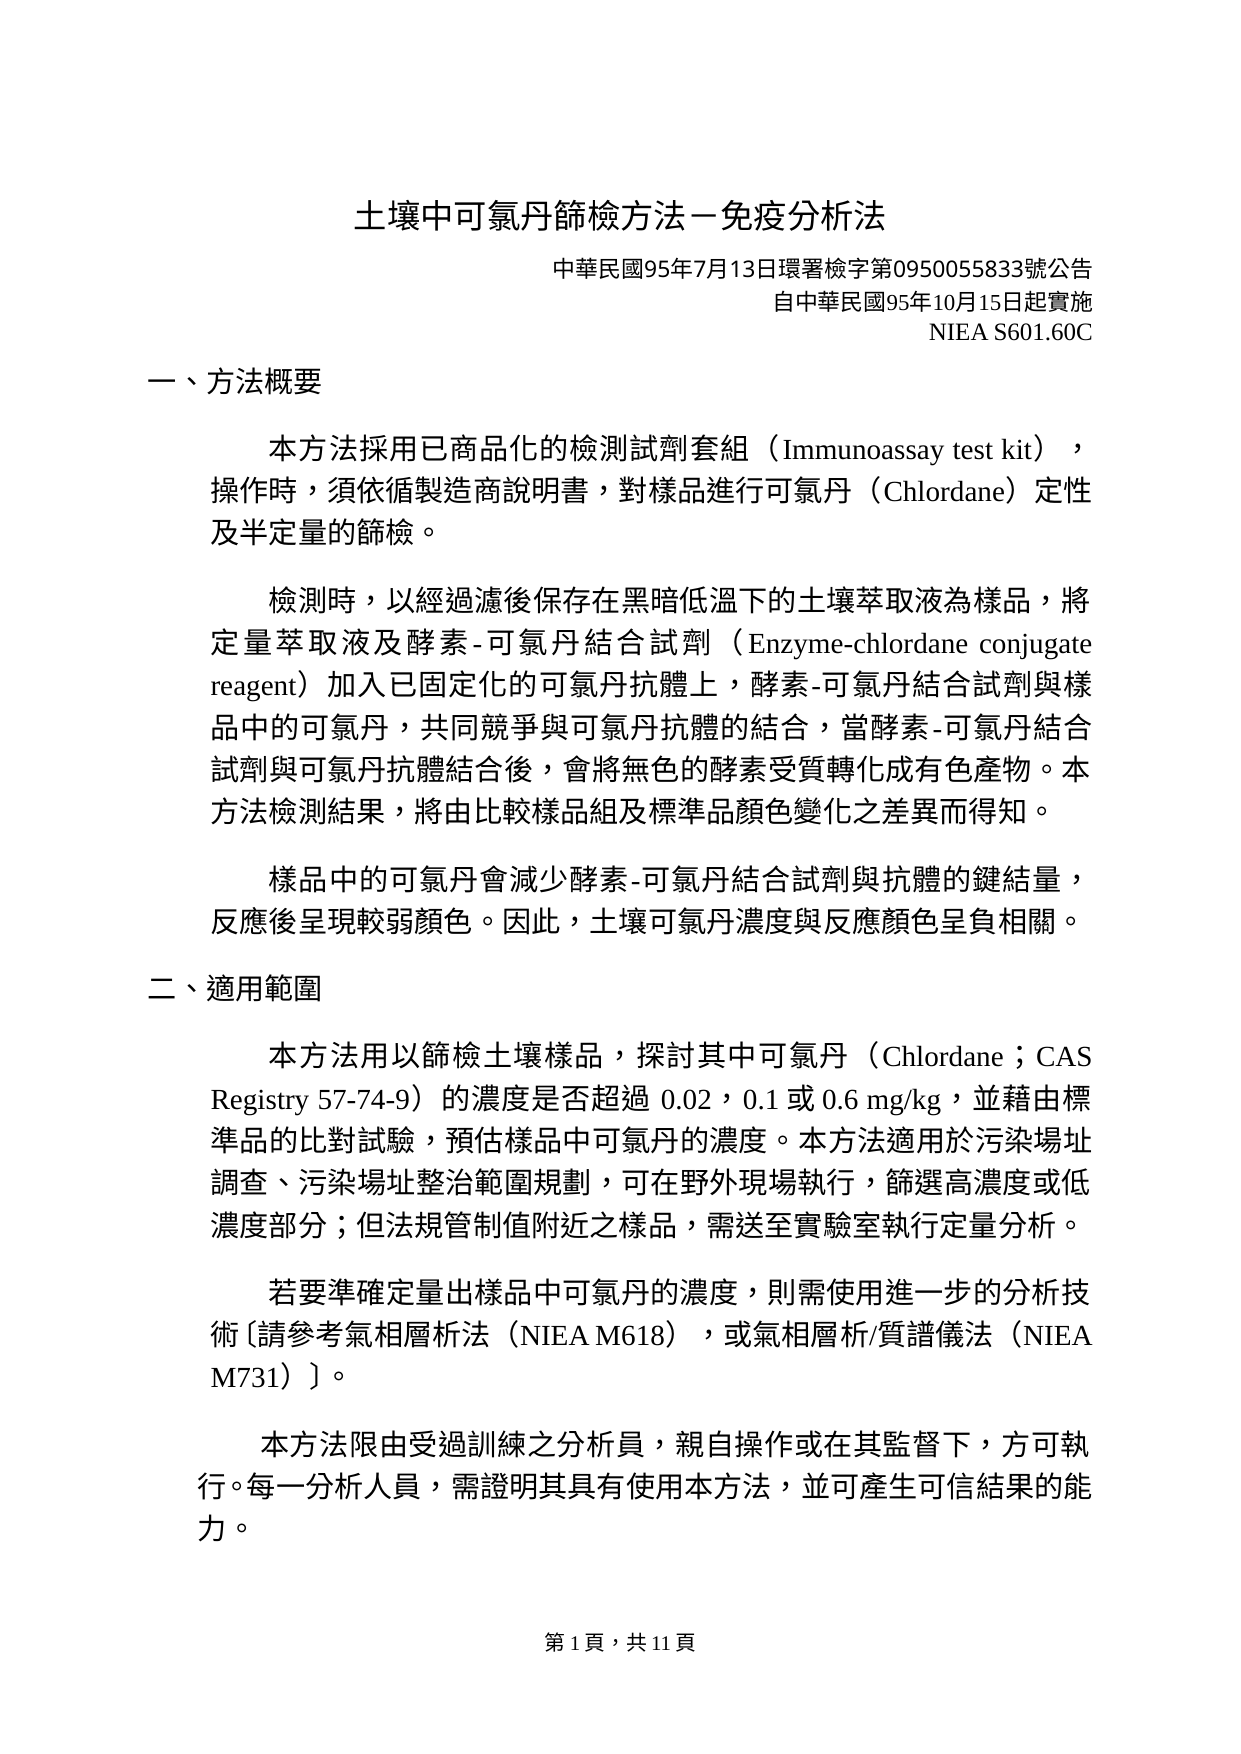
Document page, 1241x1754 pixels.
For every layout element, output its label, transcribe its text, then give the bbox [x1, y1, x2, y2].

subtitle 自中華民國95年10月15日起實施 [148, 284, 1092, 317]
text 土壤中可氯丹篩檢方法－免疫分析法 [148, 190, 1092, 238]
text 檢測時，以經過濾後保存在黑暗低溫下的土壤萃取液為樣品，將定量萃取液及酵素-可氯丹結合試劑（Enzyme-chlordane conjugate reagent）加入已固定化的可氯丹抗體上，酵素-可氯丹結合試劑與樣品中的可氯丹，共同競爭與可氯丹抗體的結合，當酵素-可氯丹結合試劑與可氯丹抗體結合後，會將無色的酵素受質轉化成有色產物。本方法檢測結果，將由比較樣品組及標準品顏色變化之差異而得知。 [210, 577, 1092, 831]
subtitle NIEA S601.60C [148, 317, 1092, 346]
text 本方法限由受過訓練之分析員，親自操作或在其監督下，方可執行。每一分析人員，需證明其具有使用本方法，並可產生可信結果的能力。 [198, 1421, 1092, 1548]
text 一、方法概要 [148, 358, 1092, 401]
text 樣品中的可氯丹會減少酵素-可氯丹結合試劑與抗體的鍵結量，反應後呈現較弱顏色。因此，土壤可氯丹濃度與反應顏色呈負相關。 [210, 856, 1092, 941]
text 二、適用範圍 [148, 966, 1092, 1008]
text 本方法採用已商品化的檢測試劑套組（Immunoassay test kit），操作時，須依循製造商說明書，對樣品進行可氯丹（Chlordane）定性及半定量的篩檢。 [210, 426, 1092, 552]
text 若要準確定量出樣品中可氯丹的濃度，則需使用進一步的分析技術〔請參考氣相層析法（NIEA M618），或氣相層析/質譜儀法（NIEA M731）〕。 [210, 1269, 1092, 1396]
text 本方法用以篩檢土壤樣品，探討其中可氯丹（Chlordane；CAS Registry 57-74-9）的濃度是否超過 0.02，0.1或0.6 mg/kg，並藉由標準品的比對試驗，預估樣品中可氯丹的濃度。本方法適用於污染場址調查、污染場址整治範圍規劃，可在野外現場執行，篩選高濃度或低濃度部分；但法規管制值附近之樣品，需送至實驗室執行定量分析。 [210, 1033, 1092, 1244]
subtitle 中華民國95年7月13日環署檢字第0950055833號公告 [148, 250, 1092, 284]
